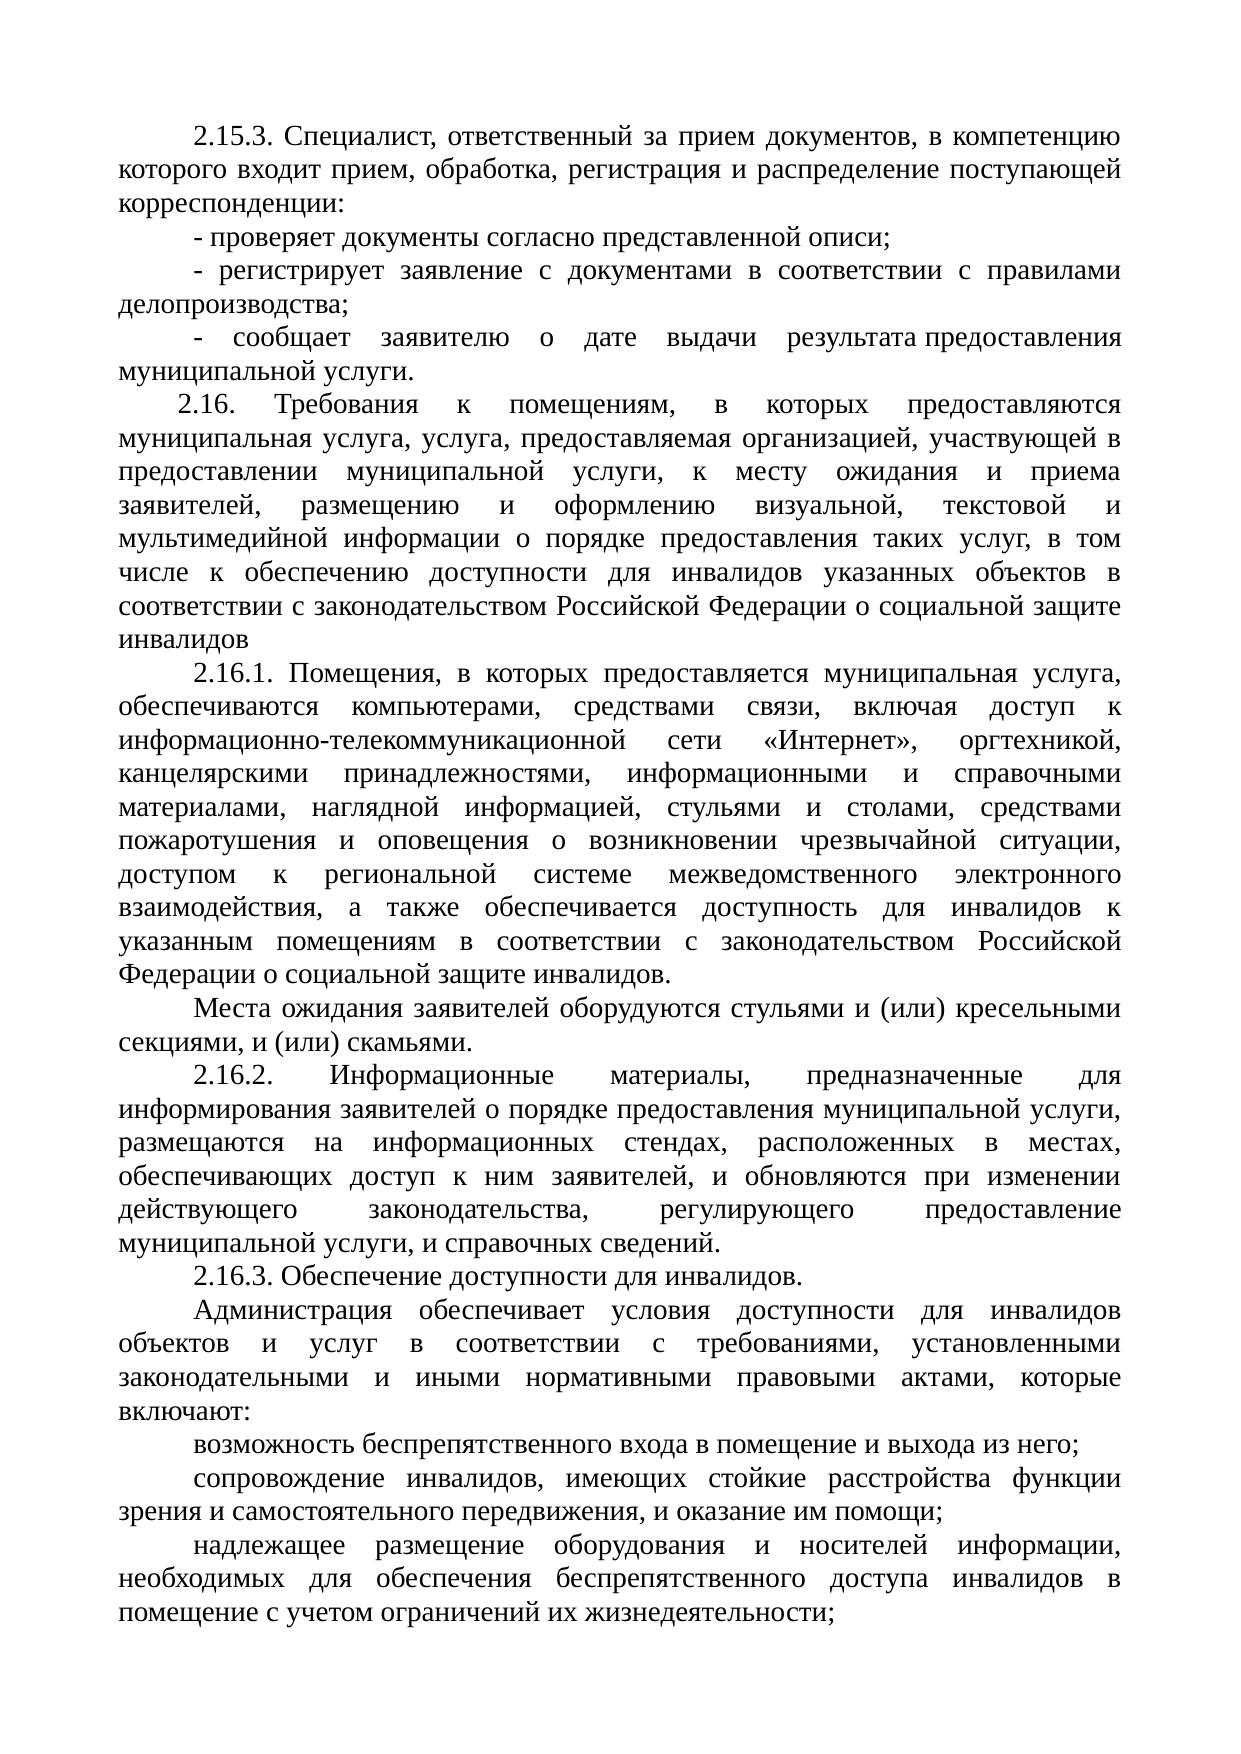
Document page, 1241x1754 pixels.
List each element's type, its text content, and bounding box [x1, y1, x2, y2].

text 2.16. Требования к помещениям, в которых предоставляются муниципальная услуга, услуга, предоставляемая организацией, участвующей в предоставлении муниципальной услуги, к месту ожидания и приема заявителей, размещению и оформлению визуальной, текстовой и мультимедийной информации о порядке предоставления таких услуг, в том числе к обеспечению доступности для инвалидов указанных объектов в соответствии с законодательством Российской Федерации о социальной защите инвалидов [118, 386, 1122, 655]
text 2.16.3. Обеспечение доступности для инвалидов. [118, 1258, 1122, 1292]
text Администрация обеспечивает условия доступности для инвалидов объектов и услуг в соответствии с требованиями, установленными законодательными и иными нормативными правовыми актами, которые включают: [118, 1292, 1122, 1426]
text 2.16.1. Помещения, в которых предоставляется муниципальная услуга, обеспечиваются компьютерами, средствами связи, включая доступ к информационно-телекоммуникационной сети «Интернет», оргтехникой, канцелярскими принадлежностями, информационными и справочными материалами, наглядной информацией, стульями и столами, средствами пожаротушения и оповещения о возникновении чрезвычайной ситуации, доступом к региональной системе межведомственного электронного взаимодействия, а также обеспечивается доступность для инвалидов к указанным помещениям в соответствии с законодательством Российской Федерации о социальной защите инвалидов. [118, 655, 1122, 990]
text - проверяет документы согласно представленной описи; [118, 219, 1122, 252]
text 2.15.3. Специалист, ответственный за прием документов, в компетенцию которого входит прием, обработка, регистрация и распределение поступающей корреспонденции: [118, 118, 1122, 219]
text сопровождение инвалидов, имеющих стойкие расстройства функции зрения и самостоятельного передвижения, и оказание им помощи; [118, 1460, 1122, 1527]
text Места ожидания заявителей оборудуются стульями и (или) кресельными секциями, и (или) скамьями. [118, 990, 1122, 1057]
text - регистрирует заявление с документами в соответствии с правилами делопроизводства; [118, 252, 1122, 319]
text - сообщает заявителю о дате выдачи результата предоставления муниципальной услуги. [118, 319, 1122, 386]
text 2.16.2. Информационные материалы, предназначенные для информирования заявителей о порядке предоставления муниципальной услуги, размещаются на информационных стендах, расположенных в местах, обеспечивающих доступ к ним заявителей, и обновляются при изменении действующего законодательства, регулирующего предоставление муниципальной услуги, и справочных сведений. [118, 1057, 1122, 1258]
text возможность беспрепятственного входа в помещение и выхода из него; [118, 1426, 1122, 1460]
text надлежащее размещение оборудования и носителей информации, необходимых для обеспечения беспрепятственного доступа инвалидов в помещение с учетом ограничений их жизнедеятельности; [118, 1527, 1122, 1627]
